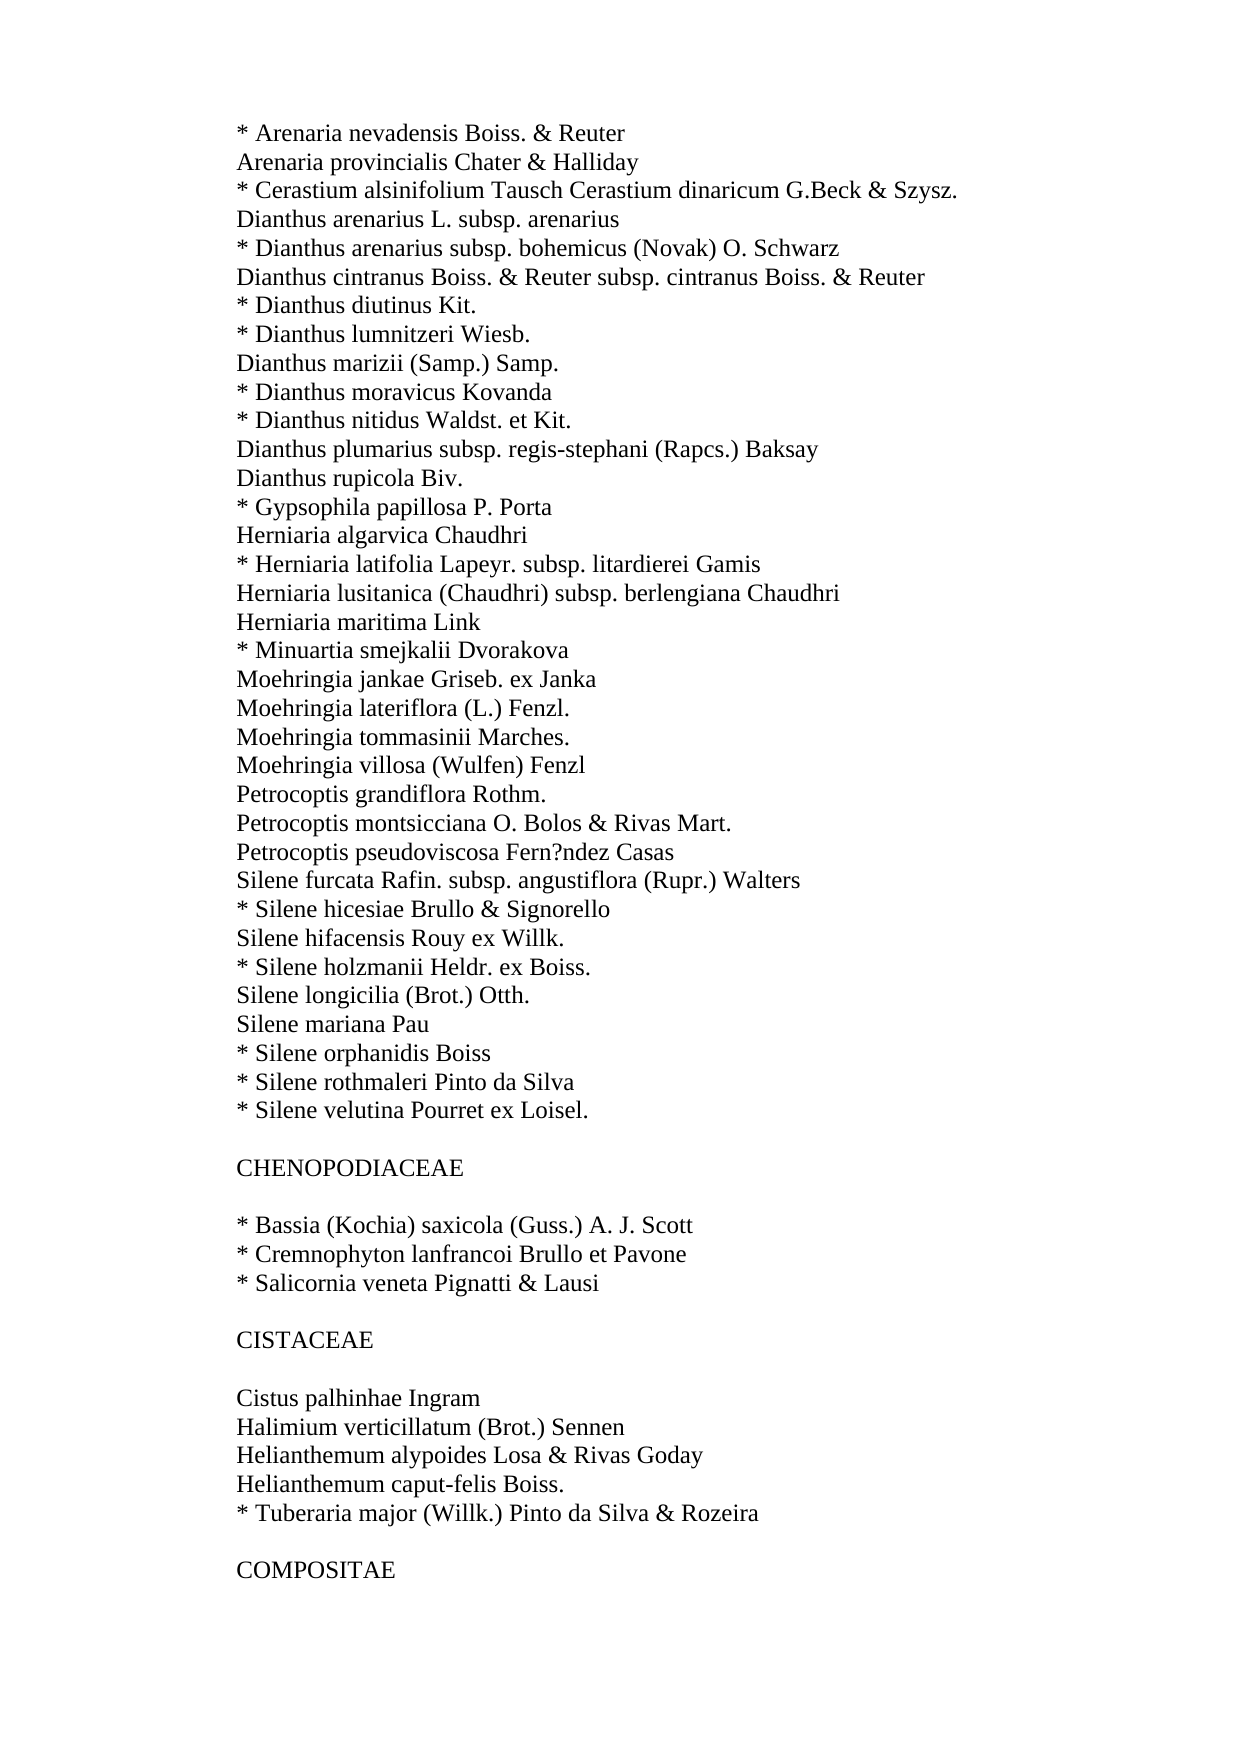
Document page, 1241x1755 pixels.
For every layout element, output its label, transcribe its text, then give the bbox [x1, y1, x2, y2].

text Moehringia villosa (Wulfen) Fenzl [177, 751, 1122, 779]
text * Dianthus arenarius subsp. bohemicus (Novak) O. Schwarz [177, 233, 1122, 262]
text * Minuartia smejkalii Dvorakova [177, 636, 1122, 664]
text Silene longicilia (Brot.) Otth. [177, 981, 1122, 1009]
text * Silene orphanidis Boiss [177, 1038, 1122, 1067]
text * Dianthus moravicus Kovanda [177, 377, 1122, 406]
text * Dianthus diutinus Kit. [177, 291, 1122, 319]
text COMPOSITAE [177, 1556, 1122, 1584]
text Herniaria lusitanica (Chaudhri) subsp. berlengiana Chaudhri [177, 578, 1122, 607]
text Dianthus arenarius L. subsp. arenarius [177, 204, 1122, 233]
text Dianthus plumarius subsp. regis-stephani (Rapcs.) Baksay [177, 434, 1122, 463]
text Cistus palhinhae Ingram [177, 1383, 1122, 1412]
text * Gypsophila papillosa P. Porta [177, 492, 1122, 521]
text * Silene velutina Pourret ex Loisel. [177, 1096, 1122, 1124]
text * Silene hicesiae Brullo & Signorello [177, 894, 1122, 923]
text Helianthemum caput-felis Boiss. [177, 1469, 1122, 1498]
text Dianthus cintranus Boiss. & Reuter subsp. cintranus Boiss. & Reuter [177, 262, 1122, 291]
text * Tuberaria major (Willk.) Pinto da Silva & Rozeira [177, 1498, 1122, 1527]
text Herniaria maritima Link [177, 607, 1122, 636]
text Moehringia tommasinii Marches. [177, 722, 1122, 751]
text Dianthus rupicola Biv. [177, 463, 1122, 492]
text Petrocoptis grandiflora Rothm. [177, 779, 1122, 808]
text * Salicornia veneta Pignatti & Lausi [177, 1268, 1122, 1297]
text Petrocoptis montsicciana O. Bolos & Rivas Mart. [177, 808, 1122, 837]
text * Dianthus nitidus Waldst. et Kit. [177, 406, 1122, 434]
text Petrocoptis pseudoviscosa Fern?ndez Casas [177, 837, 1122, 866]
text Silene mariana Pau [177, 1009, 1122, 1038]
text Silene hifacensis Rouy ex Willk. [177, 923, 1122, 952]
text CHENOPODIACEAE [177, 1153, 1122, 1182]
text * Arenaria nevadensis Boiss. & Reuter [177, 118, 1122, 147]
text Helianthemum alypoides Losa & Rivas Goday [177, 1441, 1122, 1469]
text * Silene rothmaleri Pinto da Silva [177, 1067, 1122, 1096]
text Silene furcata Rafin. subsp. angustiflora (Rupr.) Walters [177, 866, 1122, 894]
text * Silene holzmanii Heldr. ex Boiss. [177, 952, 1122, 981]
text * Dianthus lumnitzeri Wiesb. [177, 319, 1122, 348]
text Moehringia lateriflora (L.) Fenzl. [177, 693, 1122, 722]
text Arenaria provincialis Chater & Halliday [177, 147, 1122, 176]
text Moehringia jankae Griseb. ex Janka [177, 664, 1122, 693]
text Dianthus marizii (Samp.) Samp. [177, 348, 1122, 377]
text * Cerastium alsinifolium Tausch Cerastium dinaricum G.Beck & Szysz. [177, 176, 1122, 204]
text Herniaria algarvica Chaudhri [177, 521, 1122, 549]
text * Bassia (Kochia) saxicola (Guss.) A. J. Scott [177, 1211, 1122, 1239]
text CISTACEAE [177, 1326, 1122, 1354]
text Halimium verticillatum (Brot.) Sennen [177, 1412, 1122, 1441]
text * Cremnophyton lanfrancoi Brullo et Pavone [177, 1239, 1122, 1268]
text * Herniaria latifolia Lapeyr. subsp. litardierei Gamis [177, 549, 1122, 578]
